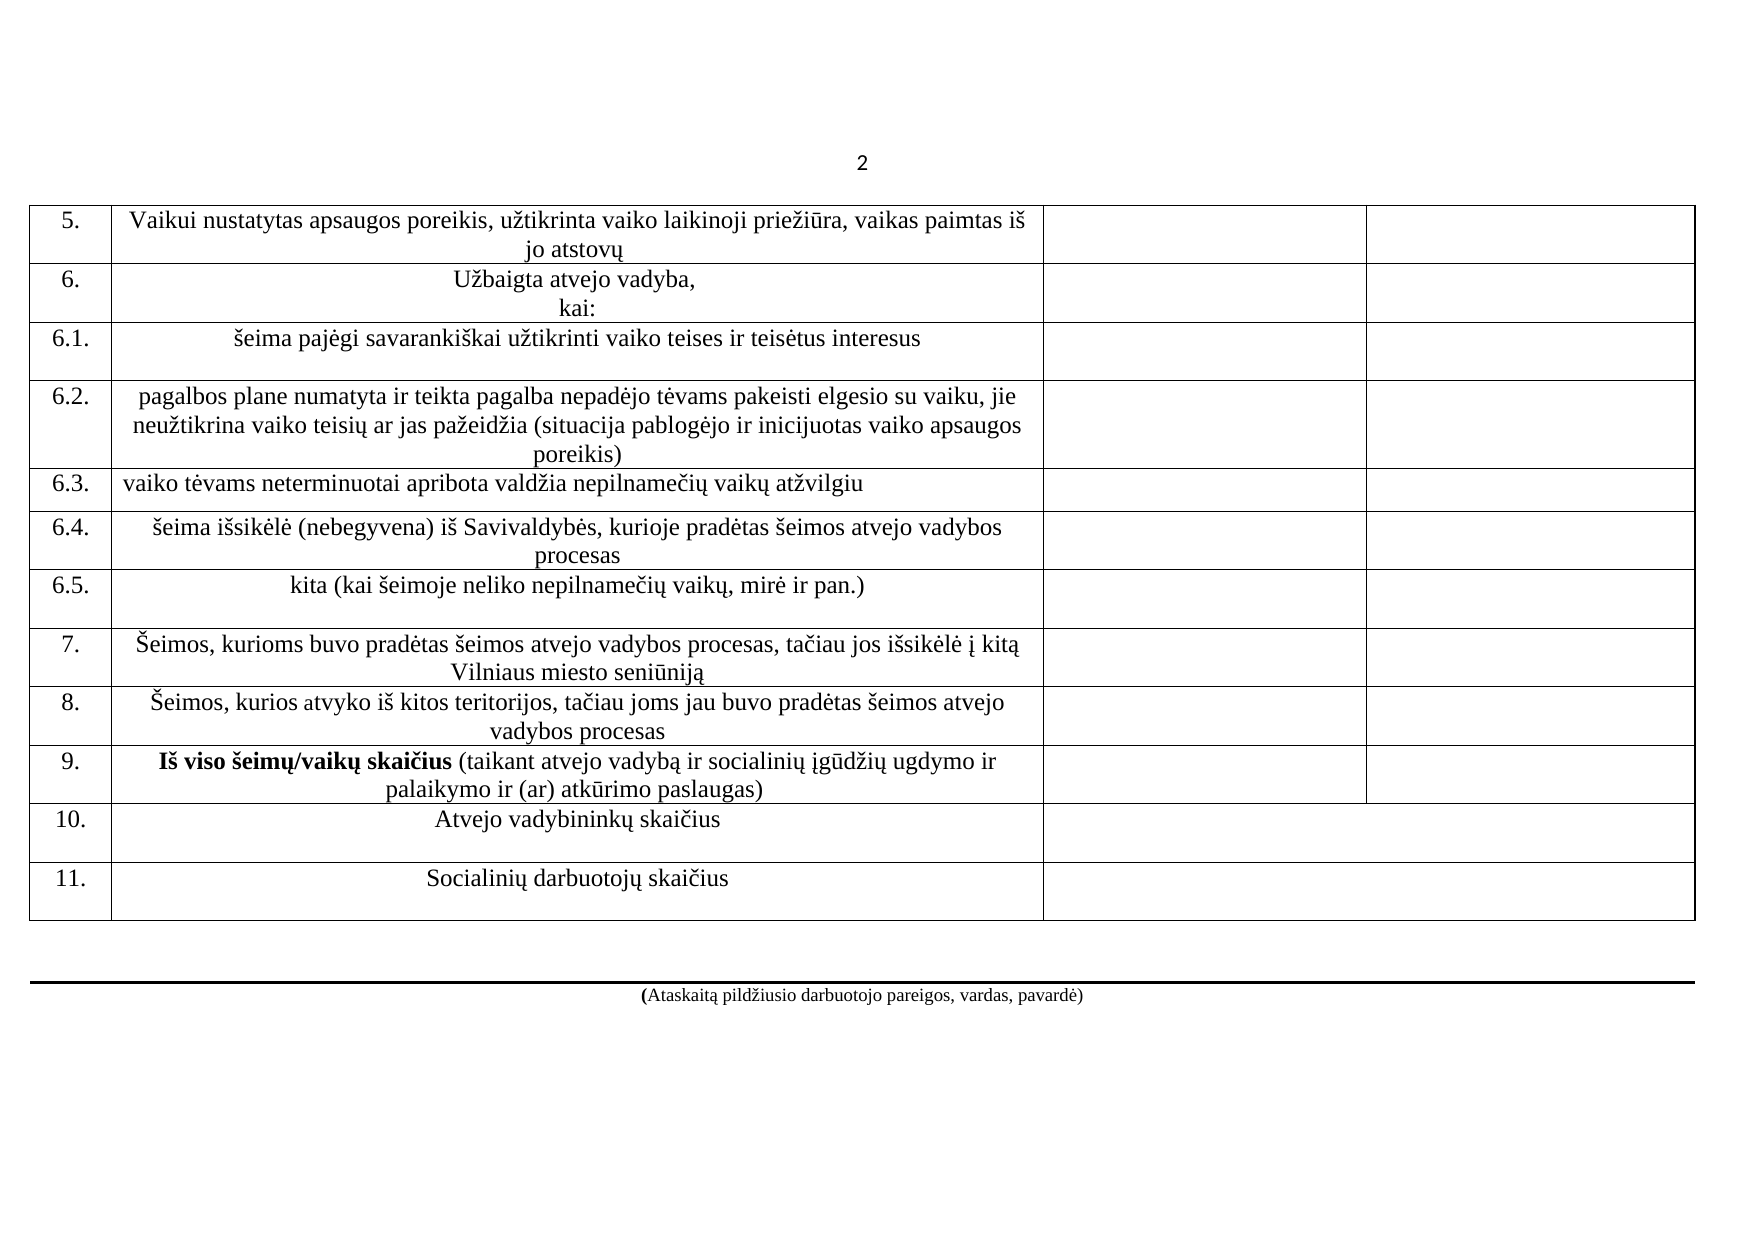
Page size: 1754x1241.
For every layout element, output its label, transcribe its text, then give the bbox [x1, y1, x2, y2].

table_cell [1367, 264, 1694, 322]
table_cell vaiko tėvams neterminuotai apribota valdžia nepilnamečių vaikų atžvilgiu [112, 469, 1043, 511]
table_cell 9. [30, 746, 111, 803]
table_cell [1367, 381, 1694, 467]
table_cell [1367, 746, 1694, 803]
table_cell Šeimos, kurios atvyko iš kitos teritorijos, tačiau joms jau buvo pradėtas šeimos atvejo vadybos procesas [112, 687, 1043, 745]
table_cell pagalbos plane numatyta ir teikta pagalba nepadėjo tėvams pakeisti elgesio su vaiku, jie neužtikrina vaiko teisių ar jas pažeidžia (situacija pablogėjo ir inicijuotas vaiko apsaugos poreikis) [112, 381, 1043, 467]
text (Ataskaitą pildžiusio darbuotojo pareigos, vardas, pavardė) [29, 984, 1695, 1006]
table_cell [1367, 206, 1694, 263]
table_cell 8. [30, 687, 111, 745]
table_cell 10. [30, 804, 111, 862]
table_cell 5. [30, 206, 111, 263]
table_cell [1044, 687, 1366, 745]
table_cell Iš viso šeimų/vaikų skaičius (taikant atvejo vadybą ir socialinių įgūdžių ugdymo ir palaikymo ir (ar) atkūrimo paslaugas) [112, 746, 1043, 803]
table_cell Vaikui nustatytas apsaugos poreikis, užtikrinta vaiko laikinoji priežiūra, vaikas paimtas iš jo atstovų [112, 206, 1043, 263]
table_cell Šeimos, kurioms buvo pradėtas šeimos atvejo vadybos procesas, tačiau jos išsikėlė į kitą Vilniaus miesto seniūniją [112, 629, 1043, 686]
table_cell Užbaigta atvejo vadyba, kai: [112, 264, 1043, 322]
table_cell Socialinių darbuotojų skaičius [112, 863, 1043, 920]
table_cell [1044, 512, 1366, 569]
table_cell šeima išsikėlė (nebegyvena) iš Savivaldybės, kurioje pradėtas šeimos atvejo vadybos procesas [112, 512, 1043, 569]
table_cell [1044, 629, 1366, 686]
table_cell [1044, 206, 1366, 263]
table_cell [1044, 469, 1366, 511]
table_cell 6.4. [30, 512, 111, 569]
table_cell [1044, 863, 1694, 920]
table_cell 6.3. [30, 469, 111, 511]
table_cell šeima pajėgi savarankiškai užtikrinti vaiko teises ir teisėtus interesus [112, 323, 1043, 380]
table_cell kita (kai šeimoje neliko nepilnamečių vaikų, mirė ir pan.) [112, 570, 1043, 628]
table_cell [1044, 381, 1366, 467]
table_cell [1044, 570, 1366, 628]
table_cell 7. [30, 629, 111, 686]
table_cell [1367, 512, 1694, 569]
table_cell [1044, 323, 1366, 380]
table_cell 6.1. [30, 323, 111, 380]
table_cell [1367, 570, 1694, 628]
table_cell 6.5. [30, 570, 111, 628]
table_cell 6. [30, 264, 111, 322]
table_cell [1044, 746, 1366, 803]
table_cell [1367, 469, 1694, 511]
table_cell [1367, 629, 1694, 686]
table_cell [1044, 264, 1366, 322]
table_cell Atvejo vadybininkų skaičius [112, 804, 1043, 862]
table_cell 6.2. [30, 381, 111, 467]
table_cell 11. [30, 863, 111, 920]
table_cell [1367, 323, 1694, 380]
table_cell [1367, 687, 1694, 745]
table_cell [1044, 804, 1694, 862]
